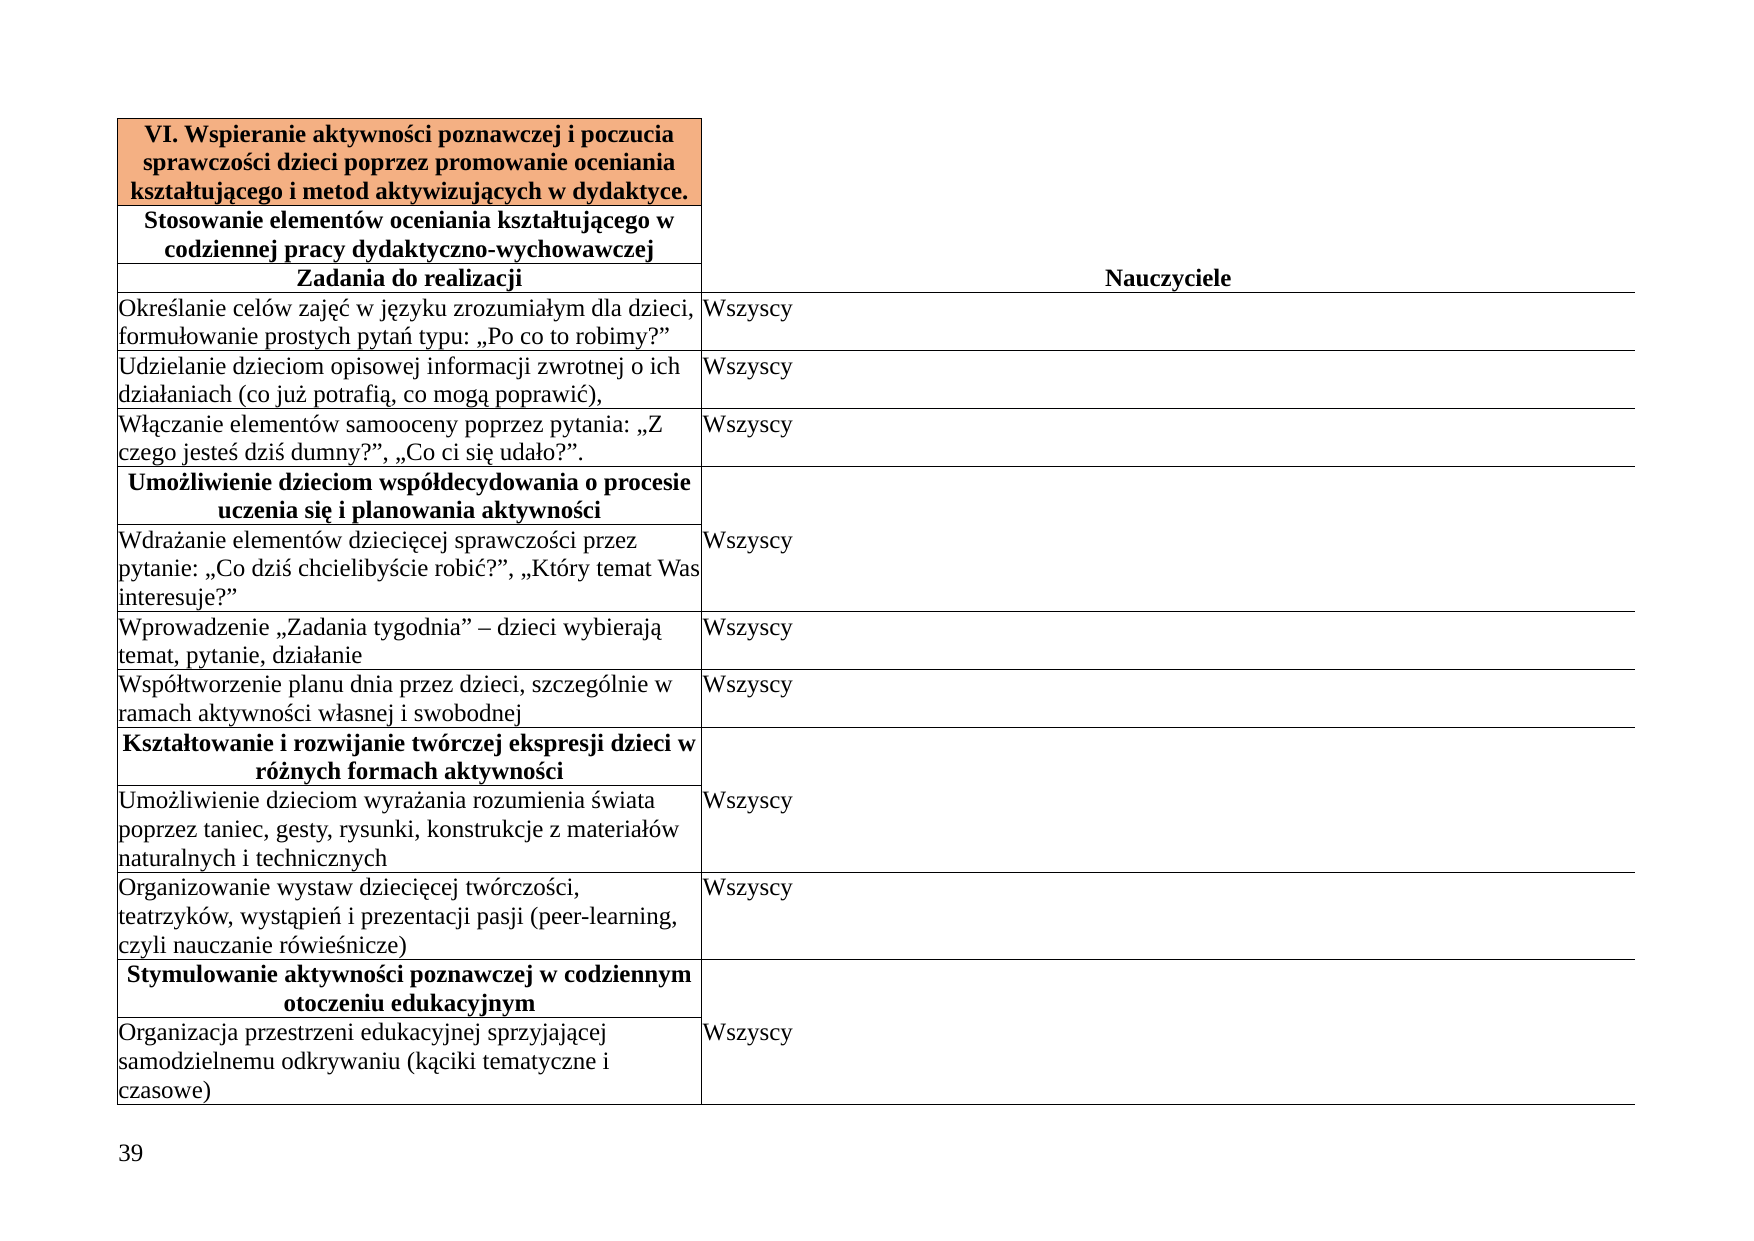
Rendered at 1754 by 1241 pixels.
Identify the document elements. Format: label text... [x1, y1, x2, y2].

table_cell Organizowanie wystaw dziecięcej twórczości, teatrzyków, wystąpień i prezentacji pasji (peer-learning, czyli nauczanie rówieśnicze) [118, 873, 701, 959]
table_header VI. Wspieranie aktywności poznawczej i poczucia sprawczości dzieci poprzez promowanie oceniania kształtującego i metod aktywizujących w dydaktyce. [118, 119, 701, 205]
table_cell Udzielanie dzieciom opisowej informacji zwrotnej o ich działaniach (co już potrafią, co mogą poprawić), [118, 351, 701, 408]
table_cell Stymulowanie aktywności poznawczej w codziennym otoczeniu edukacyjnym [118, 960, 701, 1017]
table_cell Wszyscy [702, 612, 1635, 669]
table_cell Współtworzenie planu dnia przez dzieci, szczególnie w ramach aktywności własnej i swobodnej [118, 670, 701, 727]
table_cell Wszyscy [702, 670, 1635, 727]
table_cell Umożliwienie dzieciom współdecydowania o procesie uczenia się i planowania aktywności [118, 467, 701, 524]
table_cell Włączanie elementów samooceny poprzez pytania: „Z czego jesteś dziś dumny?”, „Co ci się udało?”. [118, 409, 701, 466]
table_cell Wdrażanie elementów dziecięcej sprawczości przez pytanie: „Co dziś chcielibyście robić?”, „Który temat Was interesuje?” [118, 525, 701, 611]
table_cell Wszyscy [702, 524, 1635, 611]
table_cell Wprowadzenie „Zadania tygodnia” – dzieci wybierają temat, pytanie, działanie [118, 612, 701, 669]
table_cell Wszyscy [702, 1017, 1635, 1103]
table_cell Stosowanie elementów oceniania kształtującego w codziennej pracy dydaktyczno-wychowawczej [118, 206, 701, 263]
table_cell Umożliwienie dzieciom wyrażania rozumienia świata poprzez taniec, gesty, rysunki, konstrukcje z materiałów naturalnych i technicznych [118, 786, 701, 872]
table_cell Wszyscy [702, 785, 1635, 872]
table_cell Wszyscy [702, 293, 1635, 350]
table_cell Wszyscy [702, 873, 1635, 959]
table_cell Wszyscy [702, 351, 1635, 408]
table_cell Kształtowanie i rozwijanie twórczej ekspresji dzieci w różnych formach aktywności [118, 728, 701, 785]
table_cell Określanie celów zajęć w języku zrozumiałym dla dzieci, formułowanie prostych pytań typu: „Po co to robimy?” [118, 293, 701, 350]
table_cell Wszyscy [702, 409, 1635, 466]
table_cell Nauczyciele [702, 263, 1635, 292]
table_cell Organizacja przestrzeni edukacyjnej sprzyjającej samodzielnemu odkrywaniu (kąciki tematyczne i czasowe) [118, 1018, 701, 1103]
table_cell Zadania do realizacji [118, 264, 701, 292]
